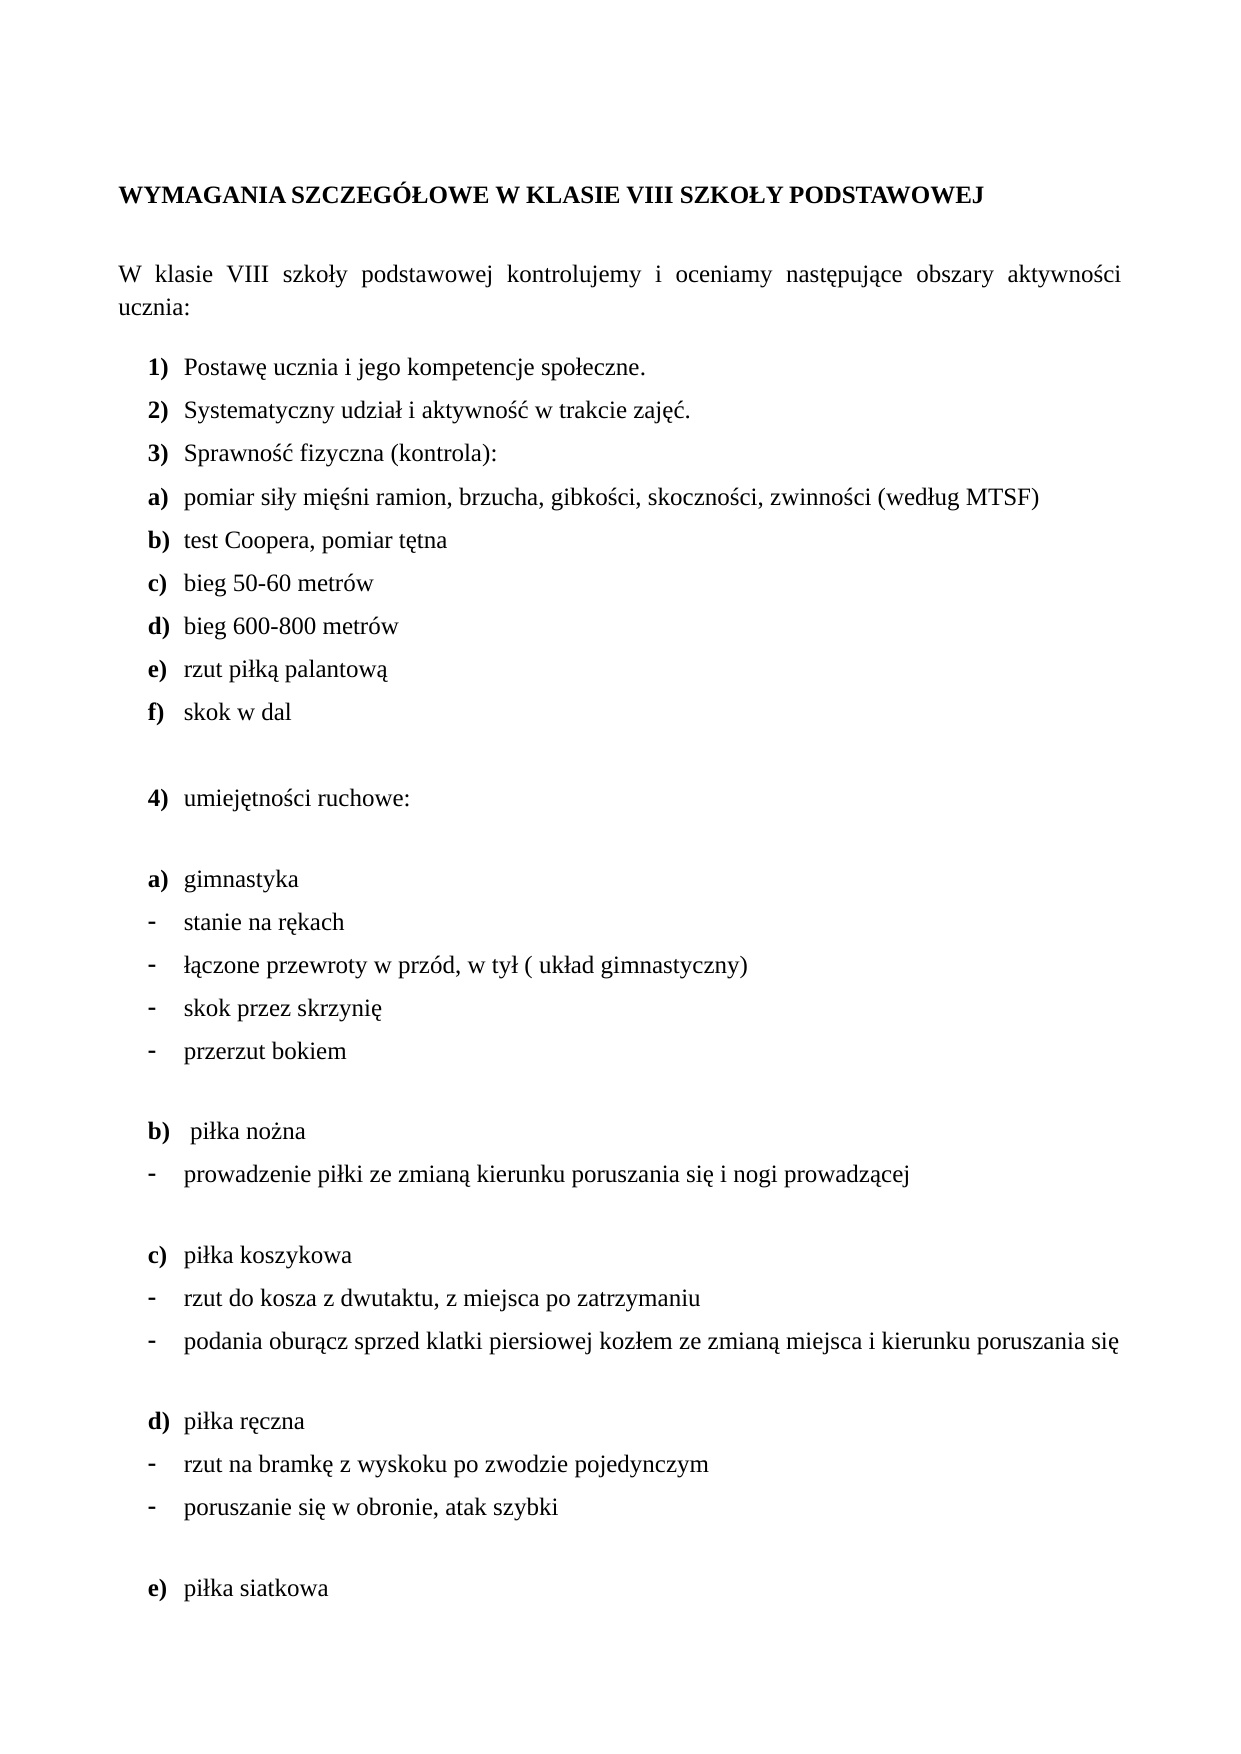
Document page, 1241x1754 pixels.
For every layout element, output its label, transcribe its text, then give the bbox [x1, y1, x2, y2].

list podania oburącz sprzed klatki piersiowej kozłem ze zmianą miejsca i kierunku poruszania się [148, 1326, 1122, 1355]
list bieg 50-60 metrów [148, 568, 1122, 597]
list Sprawność fizyczna (kontrola): [148, 438, 1122, 467]
list piłka koszykowa [148, 1240, 1122, 1268]
list pomiar siły mięśni ramion, brzucha, gibkości, skoczności, zwinności (według MTSF) [148, 482, 1122, 510]
list bieg 600-800 metrów [148, 611, 1122, 640]
list skok w dal [148, 697, 1122, 726]
list łączone przewroty w przód, w tył ( układ gimnastyczny) [148, 950, 1122, 979]
list test Coopera, pomiar tętna [148, 525, 1122, 553]
subtitle WYMAGANIA SZCZEGÓŁOWE W KLASIE VIII SZKOŁY PODSTAWOWEJ [118, 166, 1122, 212]
list rzut piłką palantową [148, 654, 1122, 683]
text W klasie VIII szkoły podstawowej kontrolujemy i oceniamy następujące obszary aktywności ucznia: [118, 259, 1122, 321]
list rzut do kosza z dwutaktu, z miejsca po zatrzymaniu [148, 1283, 1122, 1312]
list piłka siatkowa [148, 1573, 1122, 1601]
list skok przez skrzynię [148, 993, 1122, 1022]
list Systematyczny udział i aktywność w trakcie zajęć. [148, 395, 1122, 424]
list stanie na rękach [148, 907, 1122, 936]
list prowadzenie piłki ze zmianą kierunku poruszania się i nogi prowadzącej [148, 1159, 1122, 1188]
list umiejętności ruchowe: [148, 783, 1122, 812]
list gimnastyka [148, 864, 1122, 892]
list Postawę ucznia i jego kompetencje społeczne. [148, 352, 1122, 381]
list przerzut bokiem [148, 1036, 1122, 1065]
list piłka nożna [148, 1116, 1122, 1145]
list rzut na bramkę z wyskoku po zwodzie pojedynczym [148, 1449, 1122, 1478]
list poruszanie się w obronie, atak szybki [148, 1492, 1122, 1521]
list piłka ręczna [148, 1406, 1122, 1435]
